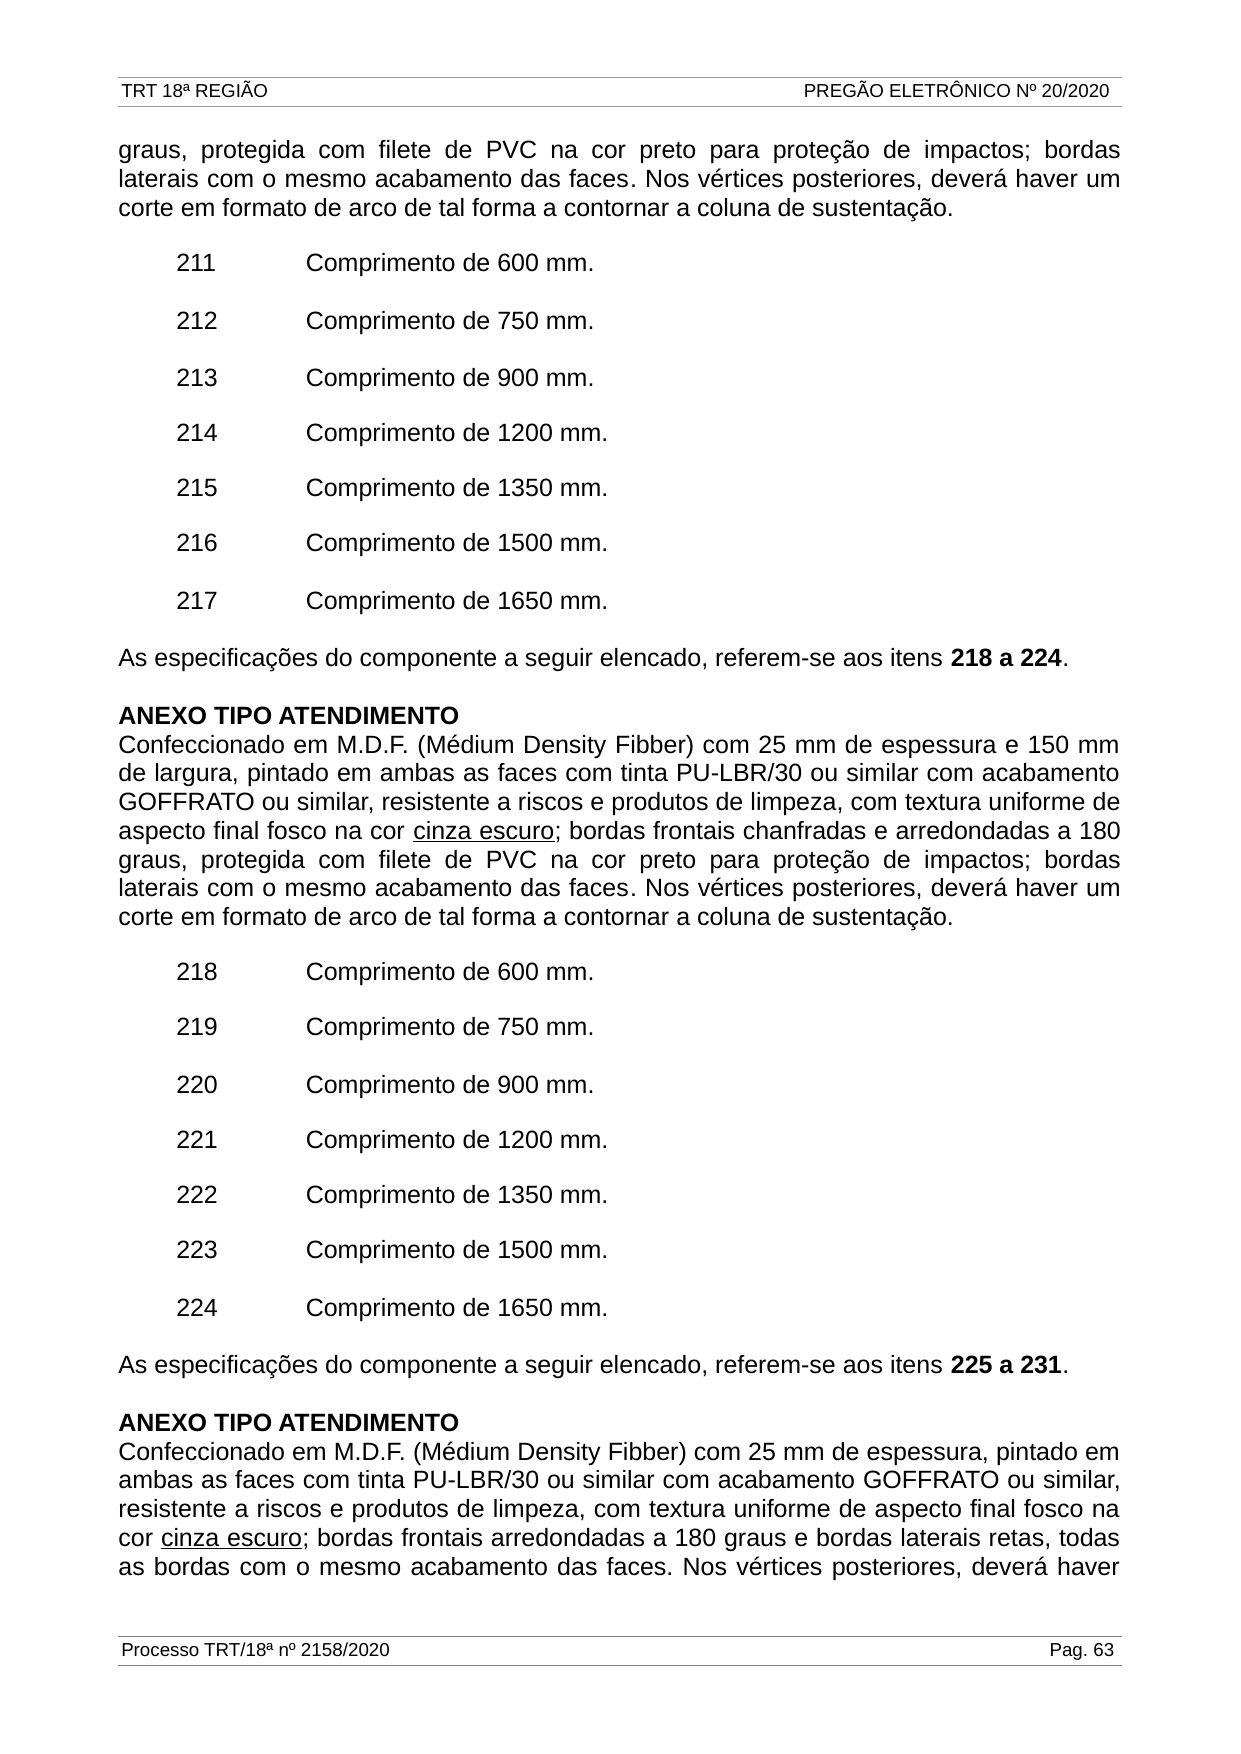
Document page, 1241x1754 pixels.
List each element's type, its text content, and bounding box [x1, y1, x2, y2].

text 220 Comprimento de 900 mm. [176, 1070, 1122, 1099]
text 218 Comprimento de 600 mm. [176, 957, 1122, 986]
text 224 Comprimento de 1650 mm. [176, 1293, 1122, 1321]
text As especificações do componente a seguir elencado, referem-se aos itens 218 a 224. [118, 643, 1122, 672]
text graus, protegida com filete de PVC na cor preto para proteção de impactos; bordas laterais com o mesmo acabamento das faces. Nos vértices posteriores, deverá haver um corte em formato de arco de tal forma a contornar a coluna de sustentação. [118, 136, 1122, 222]
text ANEXO TIPO ATENDIMENTO [118, 1408, 1122, 1436]
text 211 Comprimento de 600 mm. [176, 248, 1122, 277]
text ANEXO TIPO ATENDIMENTO [118, 701, 1122, 730]
text 212 Comprimento de 750 mm. [176, 306, 1122, 334]
text 221 Comprimento de 1200 mm. [176, 1125, 1122, 1154]
text 214 Comprimento de 1200 mm. [176, 418, 1122, 447]
text 216 Comprimento de 1500 mm. [176, 528, 1122, 557]
text 223 Comprimento de 1500 mm. [176, 1235, 1122, 1264]
text 217 Comprimento de 1650 mm. [176, 586, 1122, 615]
text Confeccionado em M.D.F. (Médium Density Fibber) com 25 mm de espessura e 150 mm de largura, pintado em ambas as faces com tinta PU-LBR/30 ou similar com acabamento GOFFRATO ou similar, resistente a riscos e produtos de limpeza, com textura uniforme de aspecto final fosco na cor cinza escuro; bordas frontais chanfradas e arredondadas a 180 graus, protegida com filete de PVC na cor preto para proteção de impactos; bordas laterais com o mesmo acabamento das faces. Nos vértices posteriores, deverá haver um corte em formato de arco de tal forma a contornar a coluna de sustentação. [118, 730, 1122, 931]
text 222 Comprimento de 1350 mm. [176, 1180, 1122, 1209]
text As especificações do componente a seguir elencado, referem-se aos itens 225 a 231. [118, 1350, 1122, 1379]
text Confeccionado em M.D.F. (Médium Density Fibber) com 25 mm de espessura, pintado em ambas as faces com tinta PU-LBR/30 ou similar com acabamento GOFFRATO ou similar, resistente a riscos e produtos de limpeza, com textura uniforme de aspecto final fosco na cor cinza escuro; bordas frontais arredondadas a 180 graus e bordas laterais retas, todas as bordas com o mesmo acabamento das faces. Nos vértices posteriores, deverá haver [118, 1436, 1122, 1580]
text 213 Comprimento de 900 mm. [176, 363, 1122, 392]
text 215 Comprimento de 1350 mm. [176, 473, 1122, 502]
text 219 Comprimento de 750 mm. [176, 1012, 1122, 1041]
